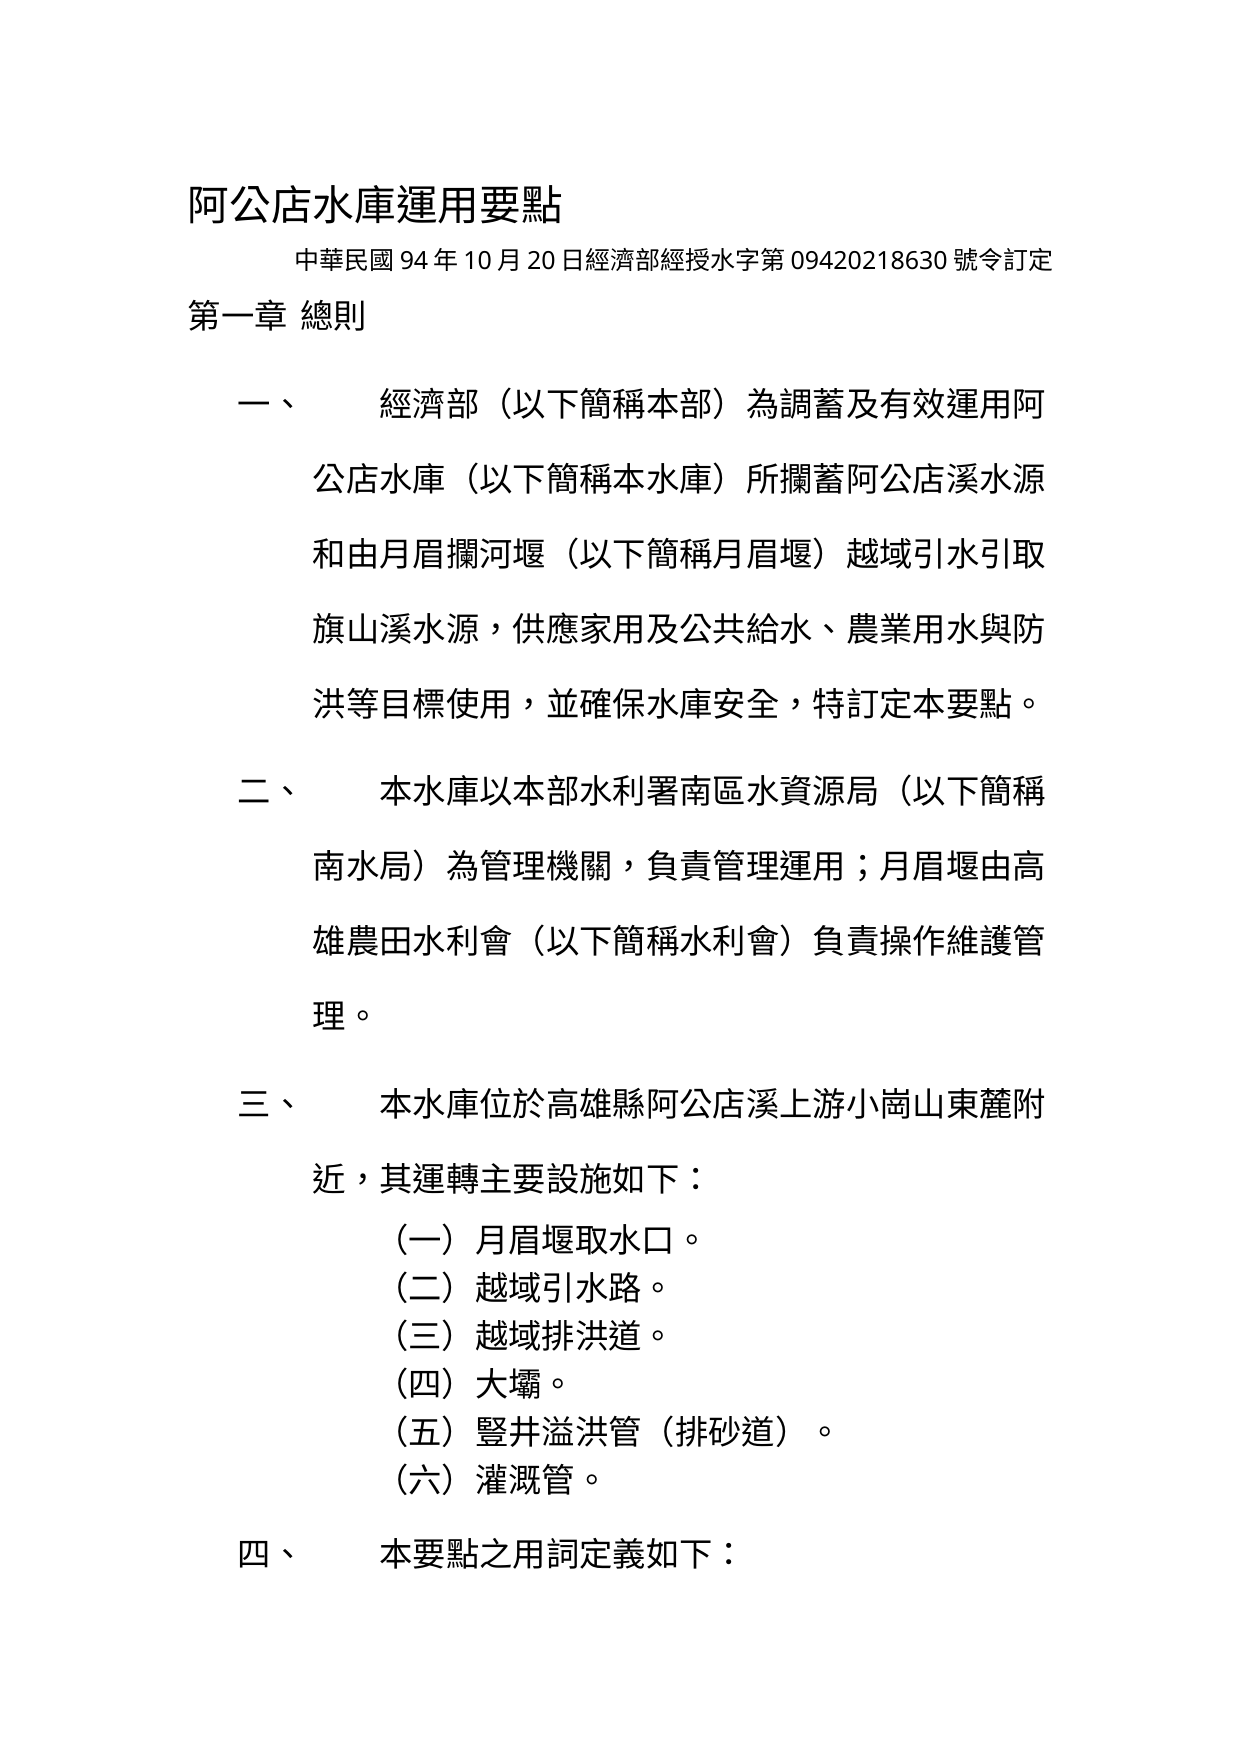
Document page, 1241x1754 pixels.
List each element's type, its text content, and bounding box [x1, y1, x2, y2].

text （五）豎井溢洪管（排砂道）。 [212, 1406, 1053, 1454]
text 阿公店水庫運用要點 [187, 164, 1053, 239]
list 本水庫位於高雄縣阿公店溪上游小崗山東麓附近，其運轉主要設施如下： [237, 1064, 1053, 1214]
list 本水庫以本部水利署南區水資源局（以下簡稱南水局）為管理機關，負責管理運用；月眉堰由高雄農田水利會（以下簡稱水利會）負責操作維護管理。 [237, 752, 1053, 1052]
list 本要點之用詞定義如下： [237, 1514, 1053, 1589]
text （三）越域排洪道。 [212, 1310, 1053, 1358]
list 總則 [187, 277, 1053, 352]
text （六）灌溉管。 [212, 1454, 1053, 1502]
text 中華民國94年10月20日經濟部經授水字第09420218630號令訂定 [187, 239, 1053, 277]
list 經濟部（以下簡稱本部）為調蓄及有效運用阿公店水庫（以下簡稱本水庫）所攔蓄阿公店溪水源和由月眉攔河堰（以下簡稱月眉堰）越域引水引取旗山溪水源，供應家用及公共給水、農業用水與防洪等目標使用，並確保水庫安全，特訂定本要點。 [237, 364, 1053, 739]
text （四）大壩。 [212, 1358, 1053, 1406]
text （一）月眉堰取水口。 [212, 1214, 1053, 1262]
text （二）越域引水路。 [212, 1262, 1053, 1310]
